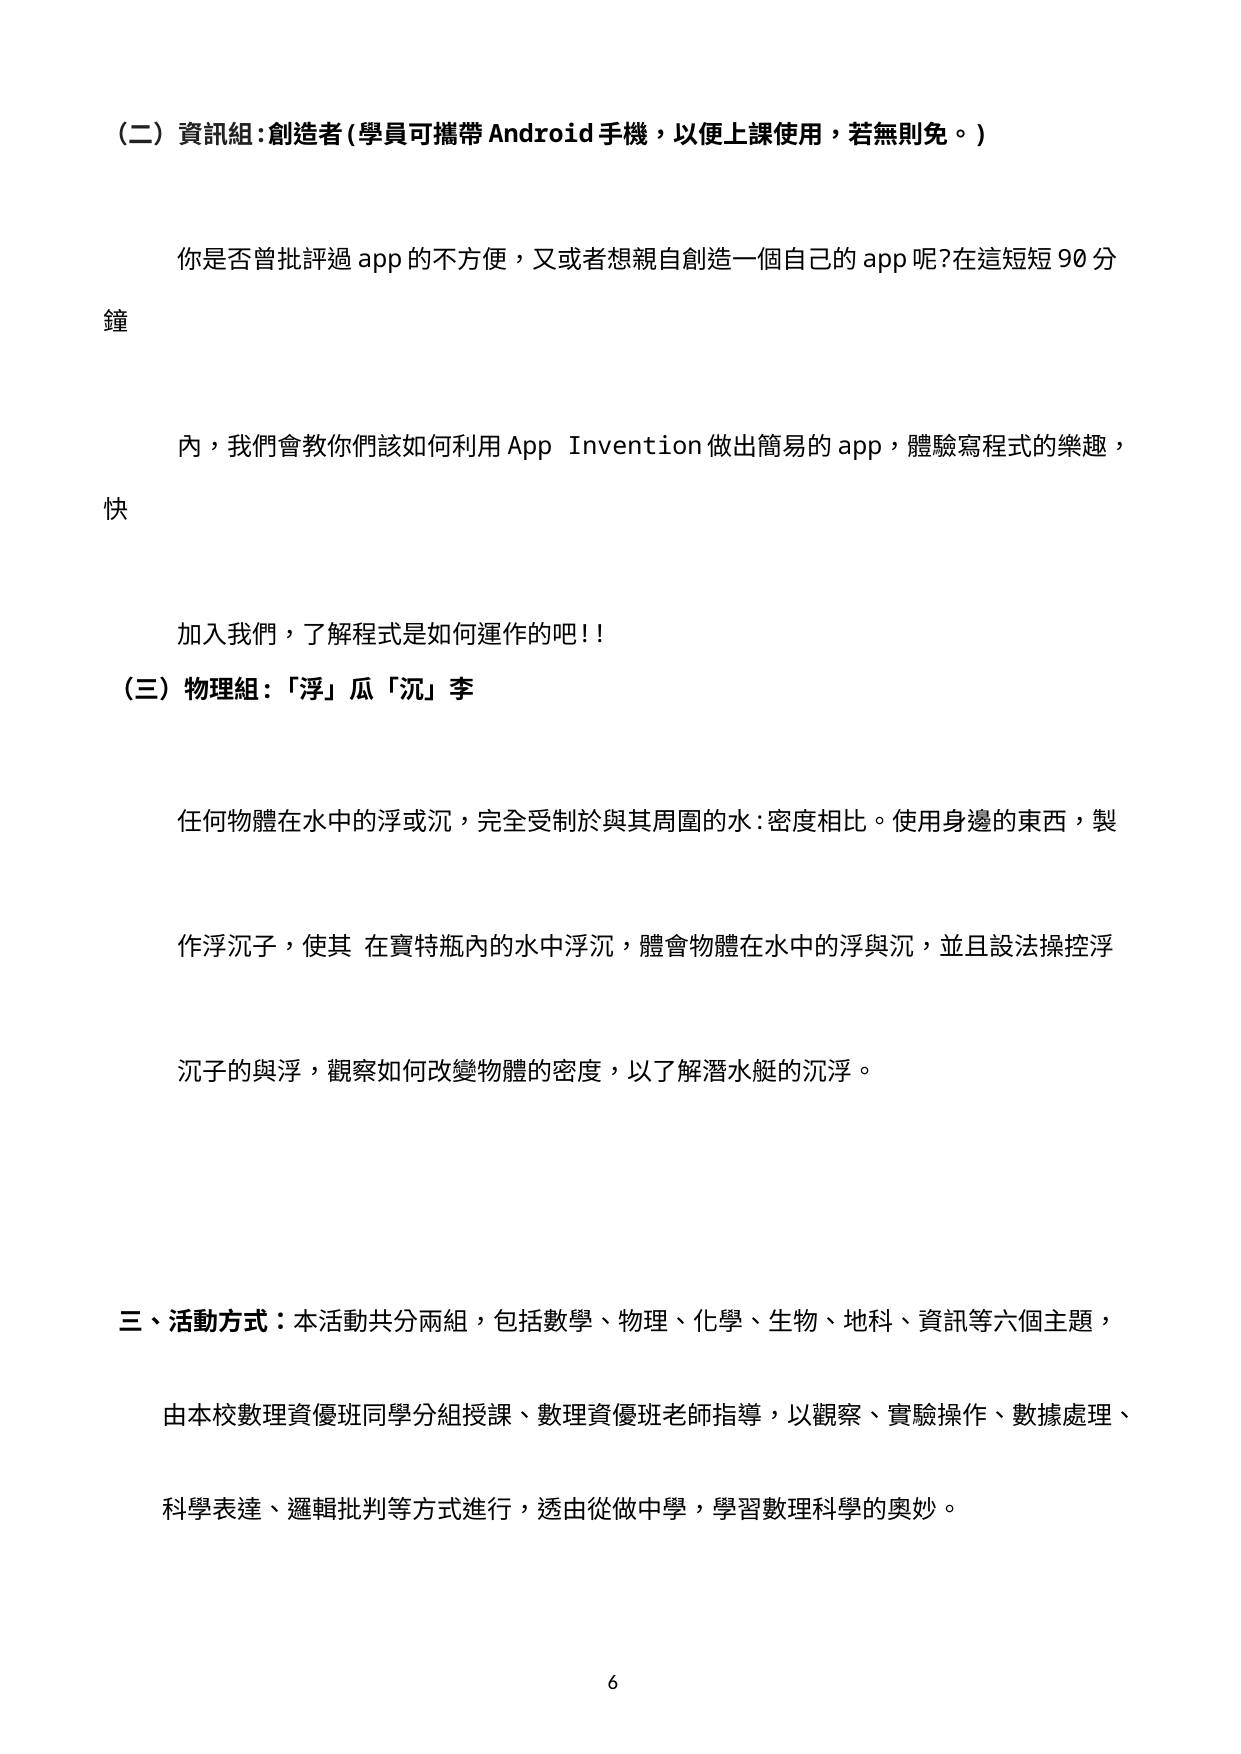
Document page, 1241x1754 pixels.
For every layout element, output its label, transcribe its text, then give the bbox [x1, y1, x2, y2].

text 加入我們，了解程式是如何運作的吧!! [103, 591, 1122, 653]
text 任何物體在水中的浮或沉，完全受制於與其周圍的水:密度相比。使用身邊的東西，製 [103, 778, 1122, 841]
text 三、活動方式：本活動共分兩組，包括數學、物理、化學、生物、地科、資訊等六個主題，由本校數理資優班同學分組授課、數理資優班老師指導，以觀察、實驗操作、數據處理、科學表達、邏輯批判等方式進行，透由從做中學，學習數理科學的奧妙。 [118, 1278, 1122, 1528]
text 內，我們會教你們該如何利用App Invention做出簡易的app，體驗寫程式的樂趣，快 [103, 403, 1122, 528]
text 你是否曾批評過app的不方便，又或者想親自創造一個自己的app呢?在這短短90分鐘 [103, 216, 1122, 341]
text 作浮沉子，使其 在寶特瓶內的水中浮沉，體會物體在水中的浮與沉，並且設法操控浮 [103, 903, 1122, 966]
text 沉子的與浮，觀察如何改變物體的密度，以了解潛水艇的沉浮。 [103, 1028, 1122, 1091]
text （三）物理組:「浮」瓜「沉」李 [109, 670, 1122, 706]
text （二）資訊組:創造者(學員可攜帶Android手機，以便上課使用，若無則免。) [103, 91, 1122, 153]
